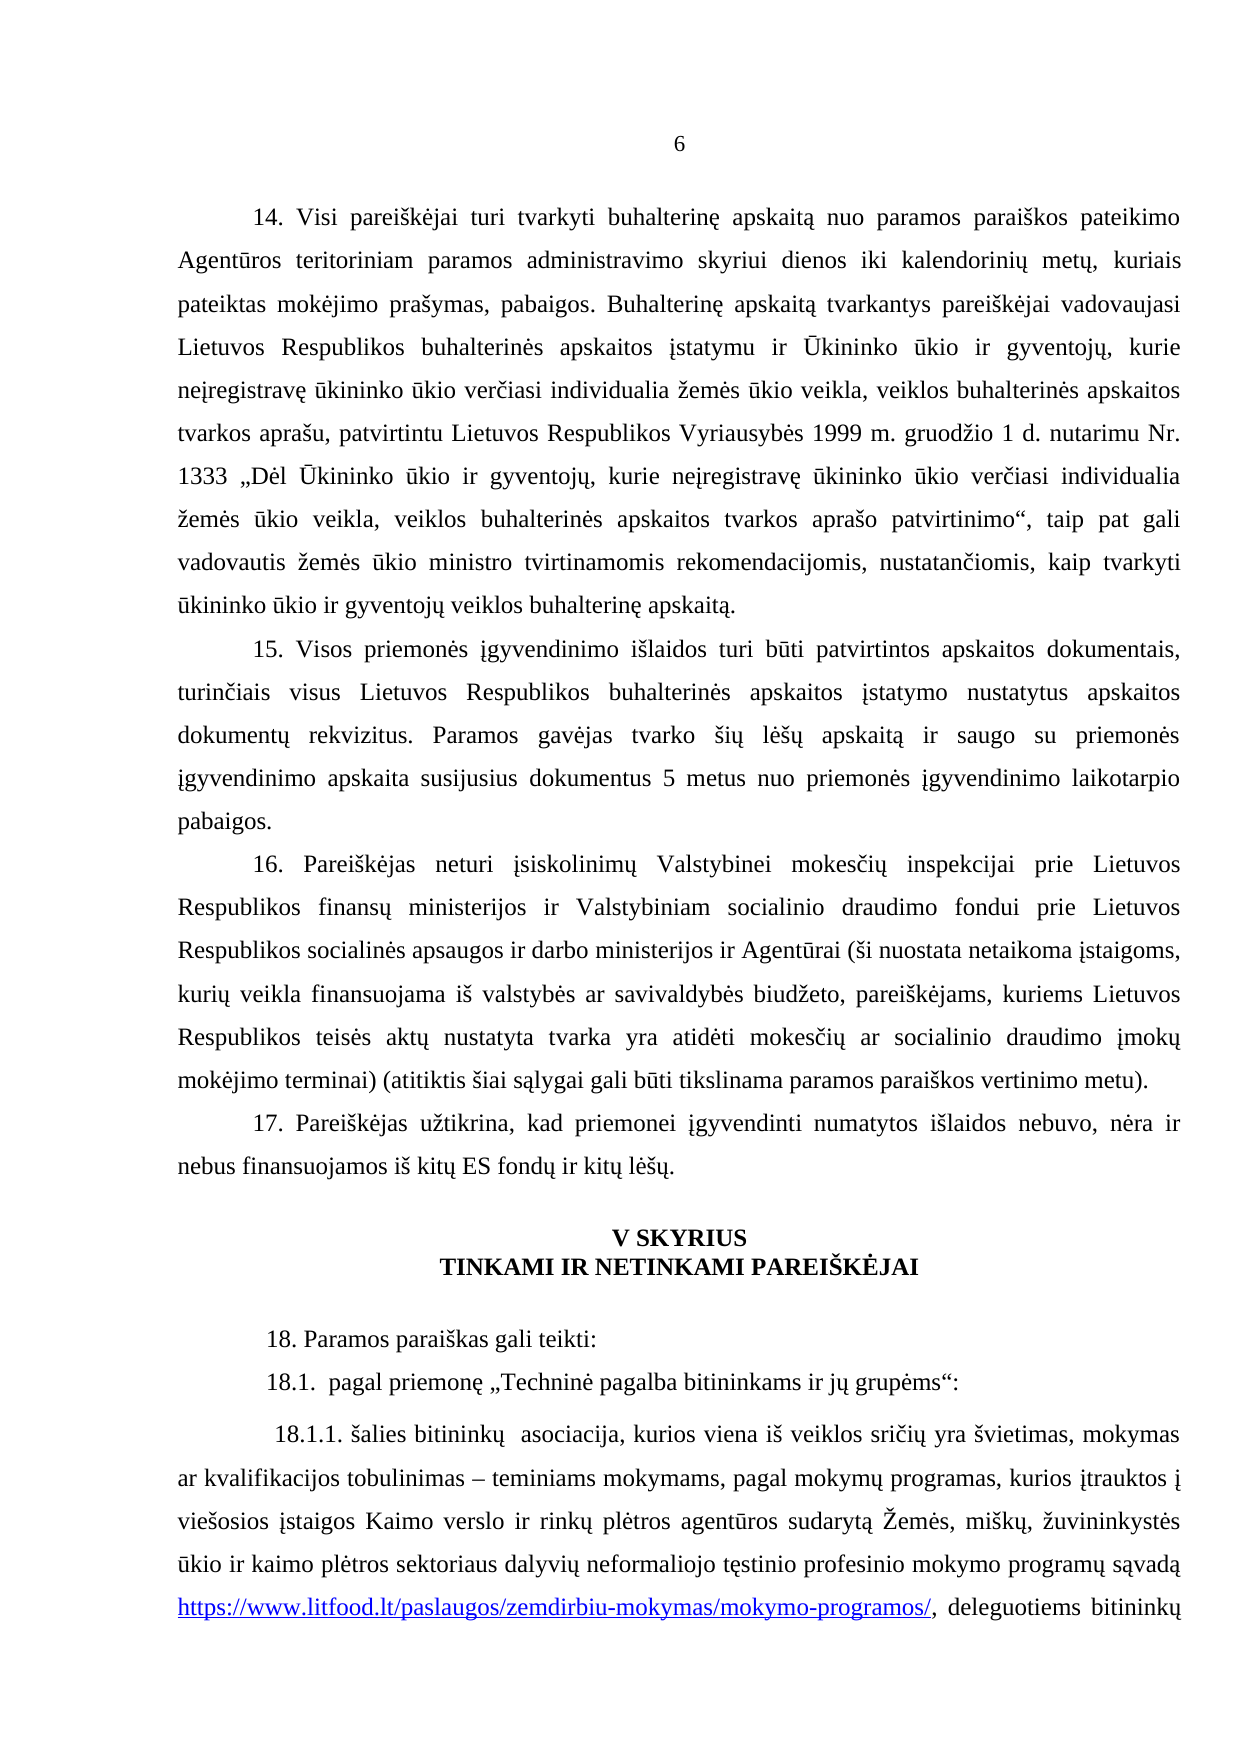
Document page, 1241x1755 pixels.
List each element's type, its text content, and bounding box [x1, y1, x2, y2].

text 17. Pareiškėjas užtikrina, kad priemonei įgyvendinti numatytos išlaidos nebuvo, nėra ir nebus finansuojamos iš kitų ES fondų ir kitų lėšų. [177, 1108, 1181, 1180]
text 18.1.1. šalies bitininkų asociacija, kurios viena iš veiklos sričių yra švietimas, mokymas ar kvalifikacijos tobulinimas – teminiams mokymams, pagal mokymų programas, kurios įtrauktos į viešosios įstaigos Kaimo verslo ir rinkų plėtros agentūros sudarytą Žemės, miškų, žuvininkystės ūkio ir kaimo plėtros sektoriaus dalyvių neformaliojo tęstinio profesinio mokymo programų sąvadą https://www.litfood.lt/paslaugos/zemdirbiu-mokymas/mokymo-programos/, deleguotiems bitininkų [177, 1419, 1181, 1621]
text V SKYRIUS [177, 1223, 1181, 1252]
text TINKAMI IR NETINKAMI PAREIŠKĖJAI [177, 1252, 1181, 1281]
text 15. Visos priemonės įgyvendinimo išlaidos turi būti patvirtintos apskaitos dokumentais, turinčiais visus Lietuvos Respublikos buhalterinės apskaitos įstatymo nustatytus apskaitos dokumentų rekvizitus. Paramos gavėjas tvarko šių lėšų apskaitą ir saugo su priemonės įgyvendinimo apskaita susijusius dokumentus 5 metus nuo priemonės įgyvendinimo laikotarpio pabaigos. [177, 634, 1181, 835]
text 14. Visi pareiškėjai turi tvarkyti buhalterinę apskaitą nuo paramos paraiškos pateikimo Agentūros teritoriniam paramos administravimo skyriui dienos iki kalendorinių metų, kuriais pateiktas mokėjimo prašymas, pabaigos. Buhalterinę apskaitą tvarkantys pareiškėjai vadovaujasi Lietuvos Respublikos buhalterinės apskaitos įstatymu ir Ūkininko ūkio ir gyventojų, kurie neįregistravę ūkininko ūkio verčiasi individualia žemės ūkio veikla, veiklos buhalterinės apskaitos tvarkos aprašu, patvirtintu Lietuvos Respublikos Vyriausybės 1999 m. gruodžio 1 d. nutarimu Nr. 1333 „Dėl Ūkininko ūkio ir gyventojų, kurie neįregistravę ūkininko ūkio verčiasi individualia žemės ūkio veikla, veiklos buhalterinės apskaitos tvarkos aprašo patvirtinimo“, taip pat gali vadovautis žemės ūkio ministro tvirtinamomis rekomendacijomis, nustatančiomis, kaip tvarkyti ūkininko ūkio ir gyventojų veiklos buhalterinę apskaitą. [177, 202, 1181, 619]
text 16. Pareiškėjas neturi įsiskolinimų Valstybinei mokesčių inspekcijai prie Lietuvos Respublikos finansų ministerijos ir Valstybiniam socialinio draudimo fondui prie Lietuvos Respublikos socialinės apsaugos ir darbo ministerijos ir Agentūrai (ši nuostata netaikoma įstaigoms, kurių veikla finansuojama iš valstybės ar savivaldybės biudžeto, pareiškėjams, kuriems Lietuvos Respublikos teisės aktų nustatyta tvarka yra atidėti mokesčių ar socialinio draudimo įmokų mokėjimo terminai) (atitiktis šiai sąlygai gali būti tikslinama paramos paraiškos vertinimo metu). [177, 849, 1181, 1094]
text 18. Paramos paraiškas gali teikti: [177, 1324, 1181, 1352]
text 18.1. pagal priemonę „Techninė pagalba bitininkams ir jų grupėms“: [177, 1367, 1181, 1396]
